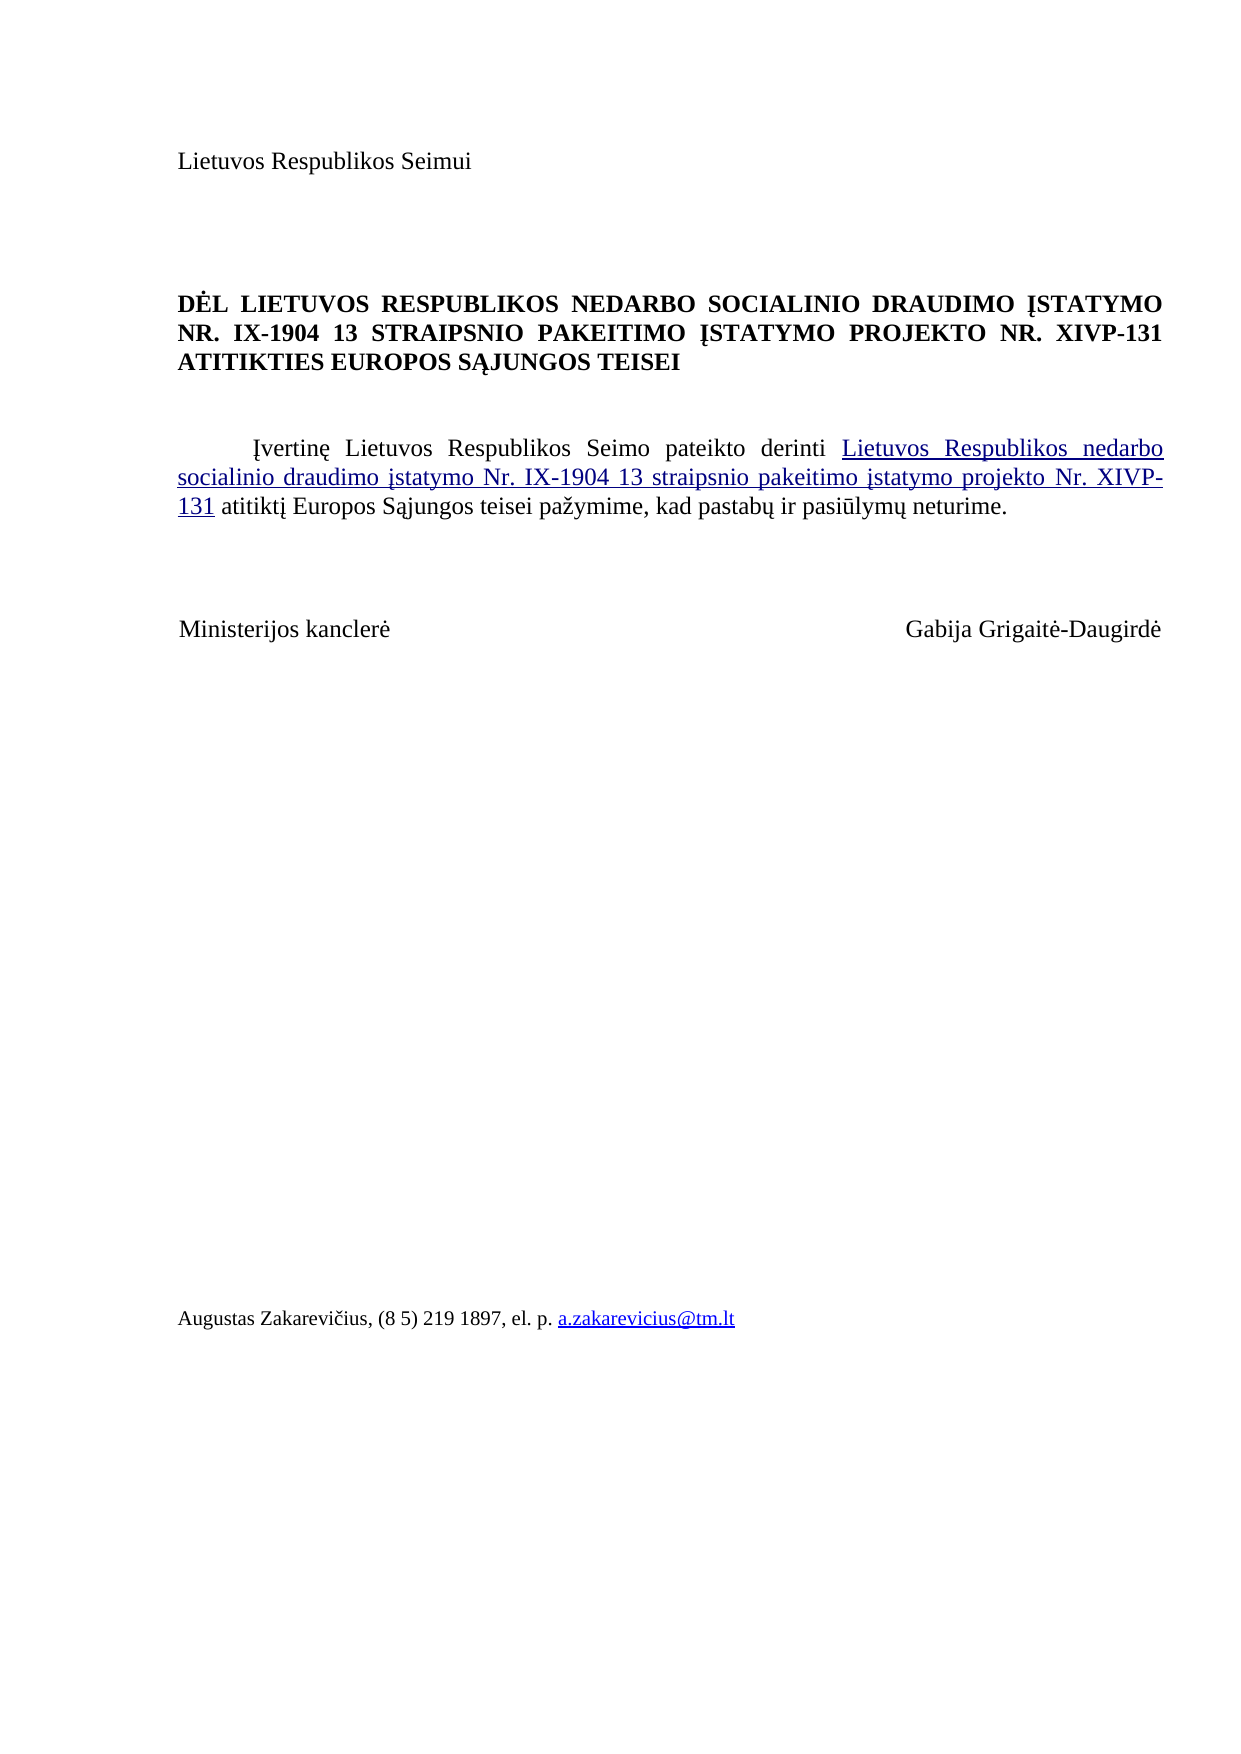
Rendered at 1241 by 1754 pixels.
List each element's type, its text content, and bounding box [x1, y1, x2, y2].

text 131 atitiktį Europos Sąjungos teisei pažymime, kad pastabų ir pasiūlymų neturime. [177, 488, 1163, 519]
text Lietuvos Respublikos Seimui [177, 146, 1130, 174]
table_header Gabija Grigaitė-Daugirdė [738, 615, 1208, 643]
text Įvertinę Lietuvos Respublikos Seimo pateikto derinti Lietuvos Respublikos nedarbo socialinio draudimo įstatymo Nr. IX-1904 13 straipsnio pakeitimo įstatymo projekto Nr. XIVP- [177, 433, 1163, 487]
text Augustas Zakarevičius, (8 5) 219 1897, el. p. a.zakarevicius@tm.lt [177, 1305, 1163, 1329]
table_header Ministerijos kanclerė [167, 615, 738, 643]
text DĖL LIETUVOS RESPUBLIKOS NEDARBO SOCIALINIO DRAUDIMO ĮSTATYMO NR. IX-1904 13 STRAIPSNIO PAKEITIMO ĮSTATYMO PROJEKTO NR. XIVP-131 ATITIKTIES EUROPOS SĄJUNGOS TEISEI [177, 289, 1163, 376]
